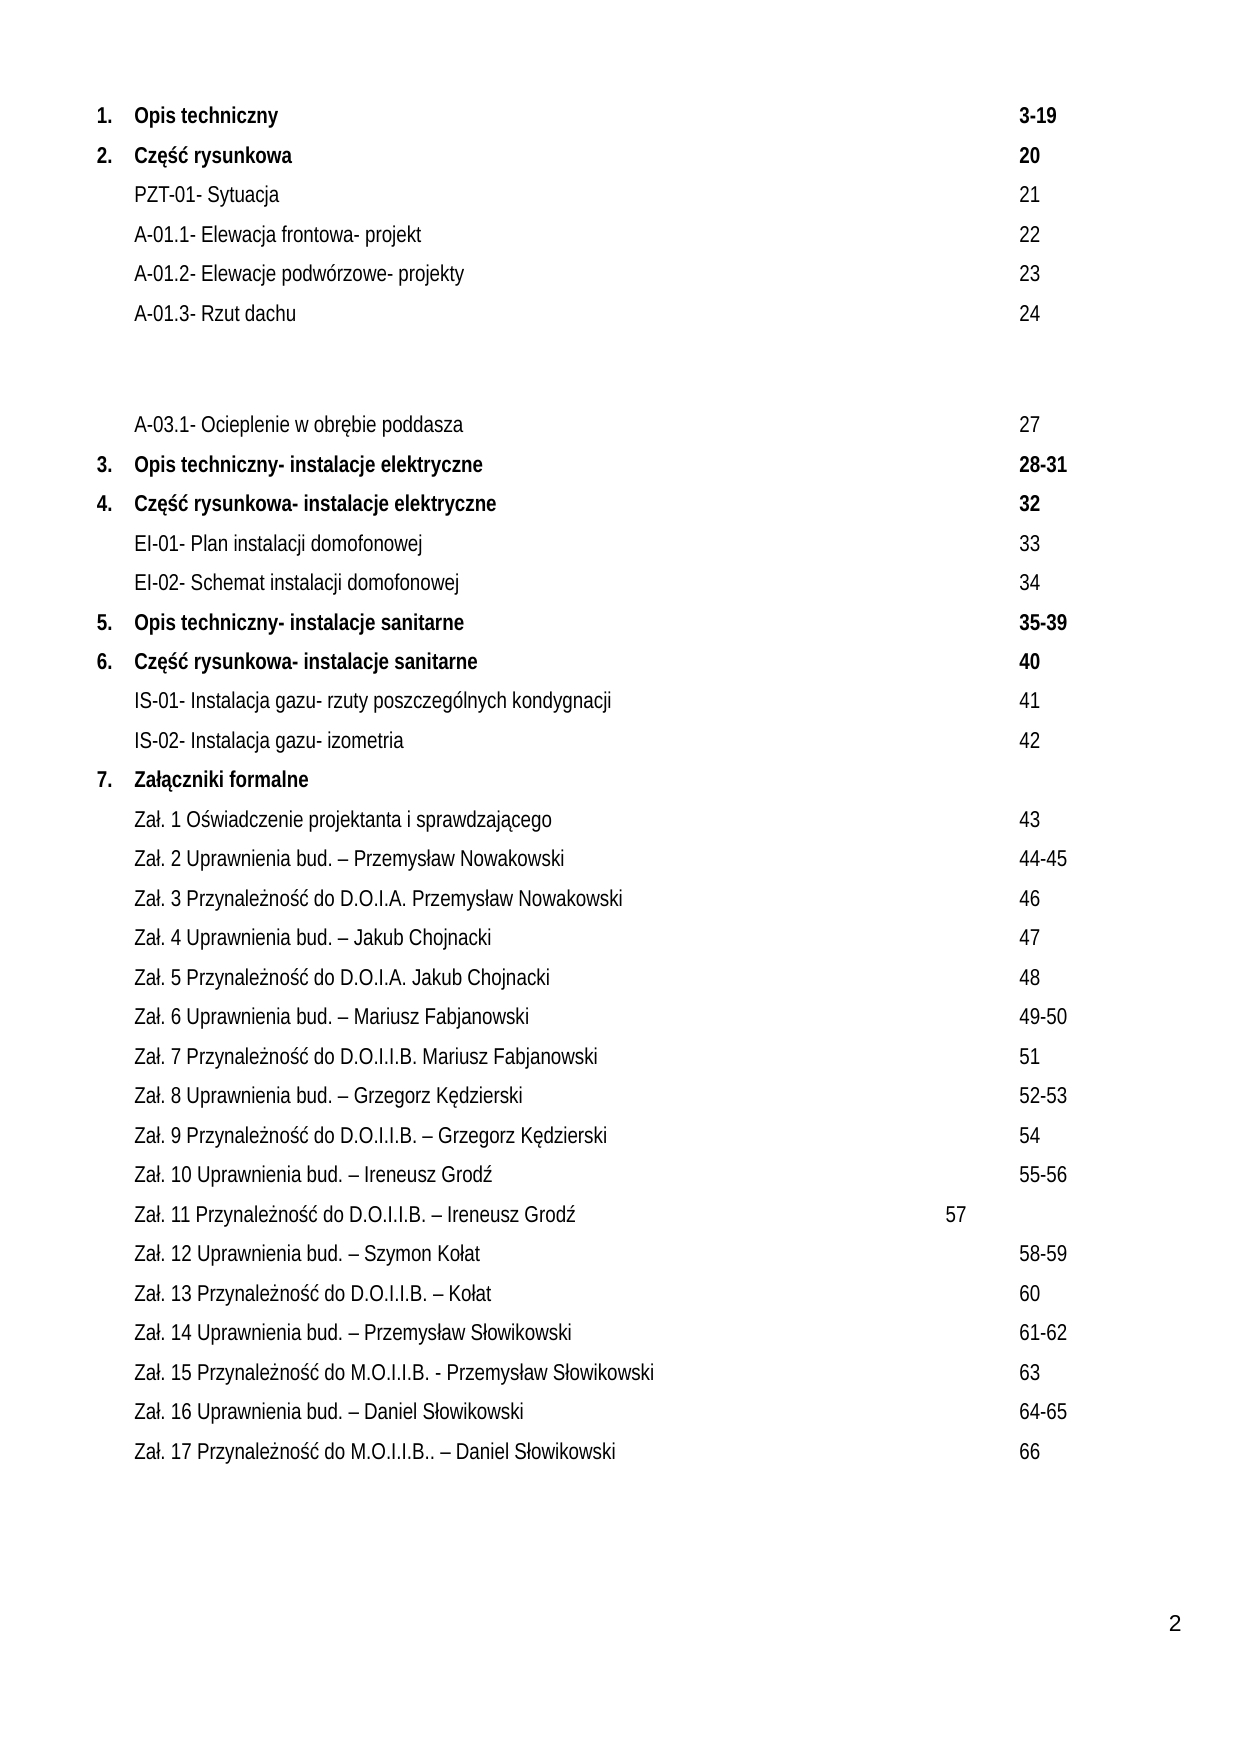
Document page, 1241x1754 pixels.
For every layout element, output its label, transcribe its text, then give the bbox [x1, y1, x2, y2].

list Opis techniczny 3-19 [97, 102, 1181, 129]
list Zał. 9 Przynależność do D.O.I.I.B. – Grzegorz Kędzierski 54 [134, 1122, 1181, 1148]
list Zał. 5 Przynależność do D.O.I.A. Jakub Chojnacki 48 [134, 964, 1181, 990]
list Opis techniczny- instalacje elektryczne 28-31 [97, 451, 1181, 477]
list A-01.3- Rzut dachu 24 [134, 300, 1181, 326]
list A-01.1- Elewacja frontowa- projekt 22 [134, 221, 1181, 247]
list A-01.2- Elewacje podwórzowe- projekty 23 [134, 260, 1181, 287]
list Opis techniczny- instalacje sanitarne 35-39 [97, 608, 1181, 635]
list IS-02- Instalacja gazu- izometria 42 [134, 727, 1181, 753]
list A-03.1- Ocieplenie w obrębie poddasza 27 [134, 411, 1181, 437]
list Zał. 14 Uprawnienia bud. – Przemysław Słowikowski 61-62 [134, 1319, 1181, 1346]
list Zał. 2 Uprawnienia bud. – Przemysław Nowakowski 44-45 [134, 845, 1181, 872]
list Zał. 11 Przynależność do D.O.I.I.B. – Ireneusz Grodź 57 [134, 1201, 1181, 1227]
list PZT-01- Sytuacja 21 [134, 181, 1181, 208]
list Część rysunkowa- instalacje elektryczne 32 [97, 490, 1181, 516]
list Zał. 17 Przynależność do M.O.I.I.B.. – Daniel Słowikowski 66 [134, 1438, 1181, 1464]
list IS-01- Instalacja gazu- rzuty poszczególnych kondygnacji 41 [134, 687, 1181, 714]
list EI-02- Schemat instalacji domofonowej 34 [134, 569, 1181, 595]
list Zał. 15 Przynależność do M.O.I.I.B. - Przemysław Słowikowski 63 [134, 1359, 1181, 1385]
list Zał. 16 Uprawnienia bud. – Daniel Słowikowski 64-65 [134, 1398, 1181, 1424]
list Zał. 13 Przynależność do D.O.I.I.B. – Kołat 60 [134, 1280, 1181, 1306]
list Zał. 12 Uprawnienia bud. – Szymon Kołat 58-59 [134, 1240, 1181, 1267]
list Zał. 4 Uprawnienia bud. – Jakub Chojnacki 47 [134, 924, 1181, 951]
list Zał. 6 Uprawnienia bud. – Mariusz Fabjanowski 49-50 [134, 1003, 1181, 1030]
list Zał. 7 Przynależność do D.O.I.I.B. Mariusz Fabjanowski 51 [134, 1043, 1181, 1069]
list Załączniki formalne [97, 766, 1181, 793]
list Część rysunkowa 20 [97, 142, 1181, 168]
list Zał. 3 Przynależność do D.O.I.A. Przemysław Nowakowski 46 [134, 885, 1181, 911]
list EI-01- Plan instalacji domofonowej 33 [134, 529, 1181, 556]
list Zał. 10 Uprawnienia bud. – Ireneusz Grodź 55-56 [134, 1161, 1181, 1188]
list Zał. 1 Oświadczenie projektanta i sprawdzającego 43 [134, 806, 1181, 832]
list Część rysunkowa- instalacje sanitarne 40 [97, 648, 1181, 674]
list Zał. 8 Uprawnienia bud. – Grzegorz Kędzierski 52-53 [134, 1082, 1181, 1109]
